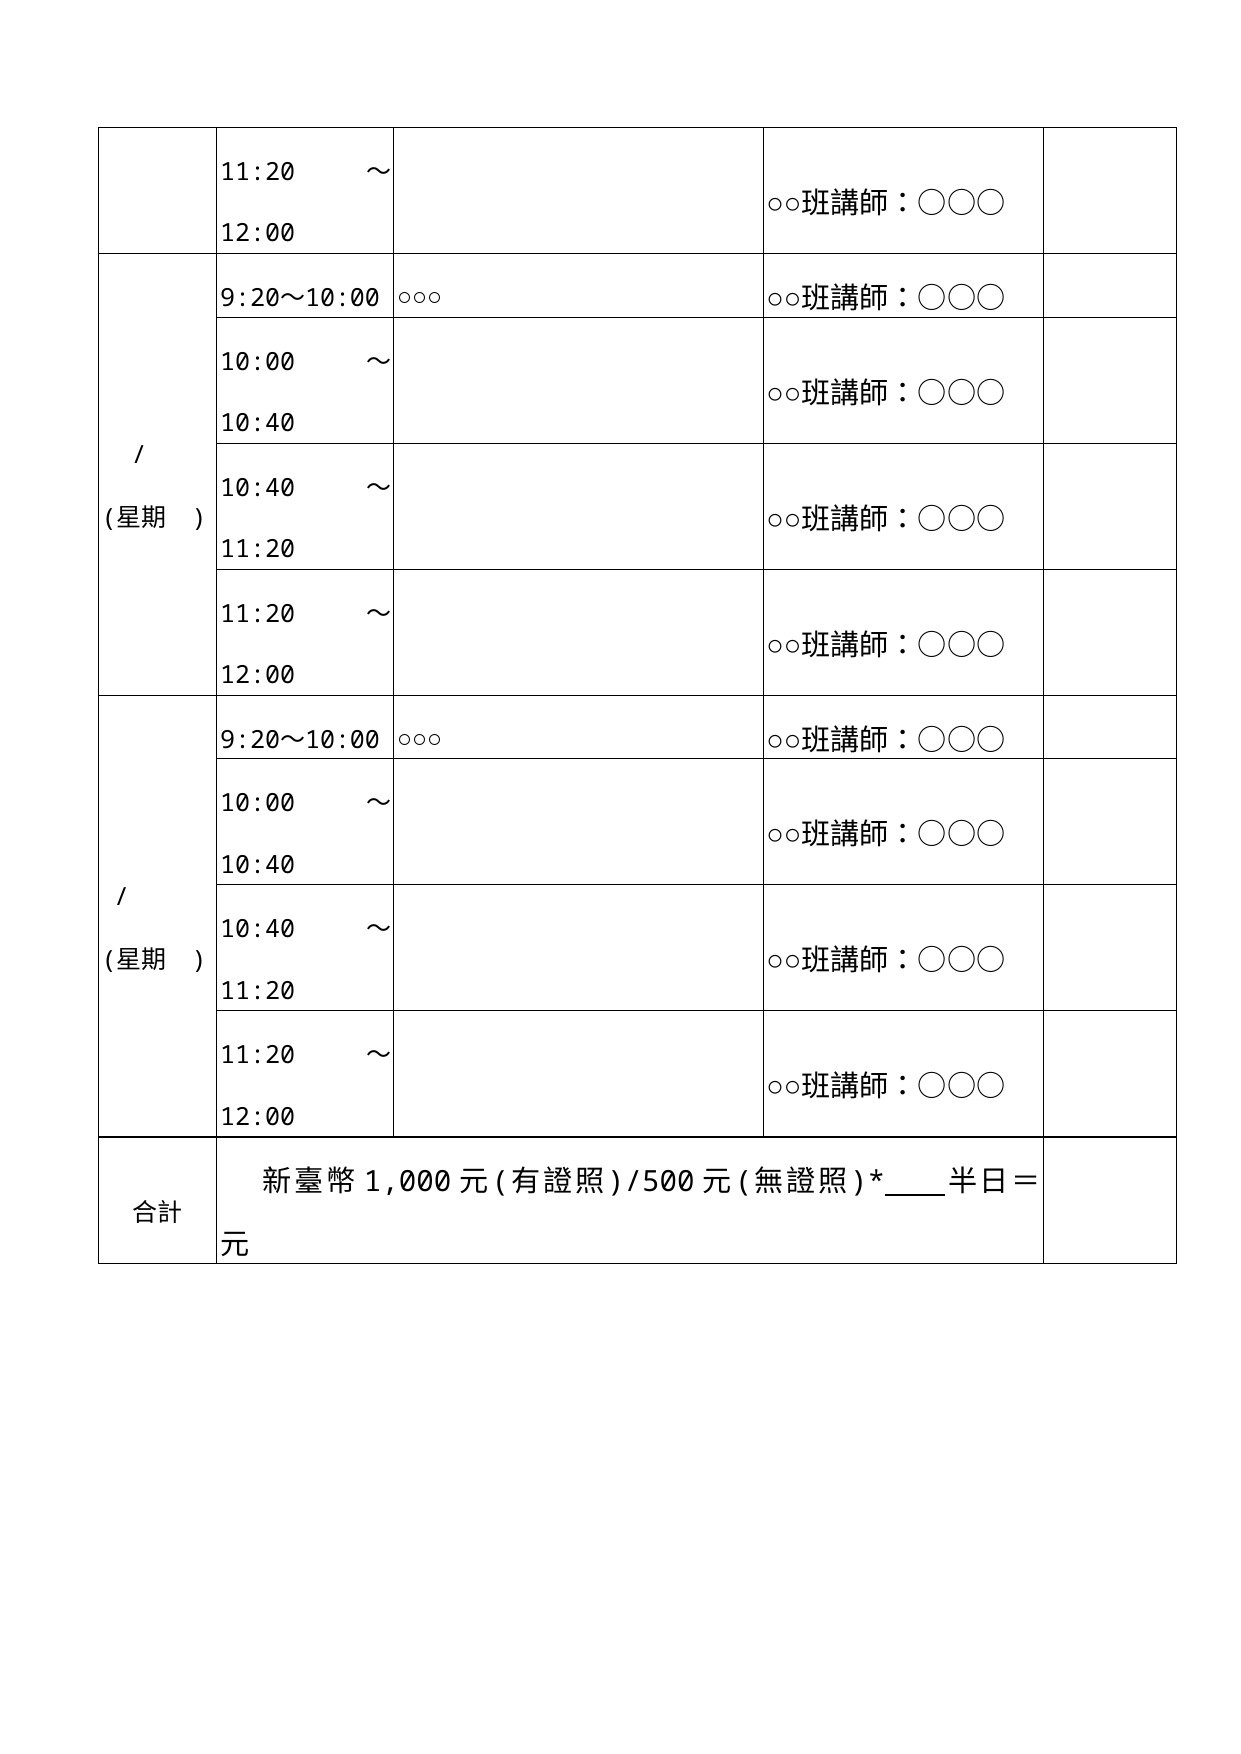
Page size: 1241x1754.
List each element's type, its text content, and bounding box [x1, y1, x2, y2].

table_cell ○○班講師：○○○ [764, 1011, 1043, 1136]
table_cell [1044, 1011, 1176, 1136]
table_cell 10:00〜10:40 [217, 318, 393, 443]
table_cell 10:40〜11:20 [217, 444, 393, 569]
table_cell [1044, 1138, 1176, 1262]
table_cell [394, 128, 763, 253]
table_cell 新臺幣1,000元(有證照)/500元(無證照)* 半日＝ 元 [217, 1138, 1043, 1262]
table_cell ○○班講師：○○○ [764, 444, 1043, 569]
table_cell [394, 1011, 763, 1136]
table_cell [1044, 318, 1176, 443]
table_cell [394, 759, 763, 884]
table_cell ○○班講師：○○○ [764, 128, 1043, 253]
table_cell ○○班講師：○○○ [764, 254, 1043, 317]
table_cell ○○班講師：○○○ [764, 570, 1043, 695]
table_cell 10:00〜10:40 [217, 759, 393, 884]
table_cell [1044, 885, 1176, 1010]
table_cell ○○○ [394, 696, 763, 758]
table_cell [1044, 254, 1176, 317]
table_cell ○○○ [394, 254, 763, 317]
table_cell [99, 128, 216, 253]
table_cell [1044, 759, 1176, 884]
table_cell 9:20〜10:00 [217, 254, 393, 317]
table_cell ○○班講師：○○○ [764, 759, 1043, 884]
table_cell ○○班講師：○○○ [764, 318, 1043, 443]
table_cell [1044, 444, 1176, 569]
table_cell [1044, 570, 1176, 695]
table_cell 10:40〜11:20 [217, 885, 393, 1010]
table_cell [394, 318, 763, 443]
table_cell 11:20〜12:00 [217, 128, 393, 253]
table_cell [394, 885, 763, 1010]
table_cell [1044, 696, 1176, 758]
table_cell / (星期 ) [99, 696, 216, 1136]
table_cell 11:20〜12:00 [217, 570, 393, 695]
table_cell 11:20〜12:00 [217, 1011, 393, 1136]
table_cell ○○班講師：○○○ [764, 885, 1043, 1010]
table_cell / (星期 ) [99, 254, 216, 695]
table_cell 合計 [99, 1138, 216, 1262]
table_cell [1044, 128, 1176, 253]
table_cell [394, 570, 763, 695]
table_cell 9:20〜10:00 [217, 696, 393, 758]
table_cell [394, 444, 763, 569]
table_cell ○○班講師：○○○ [764, 696, 1043, 758]
